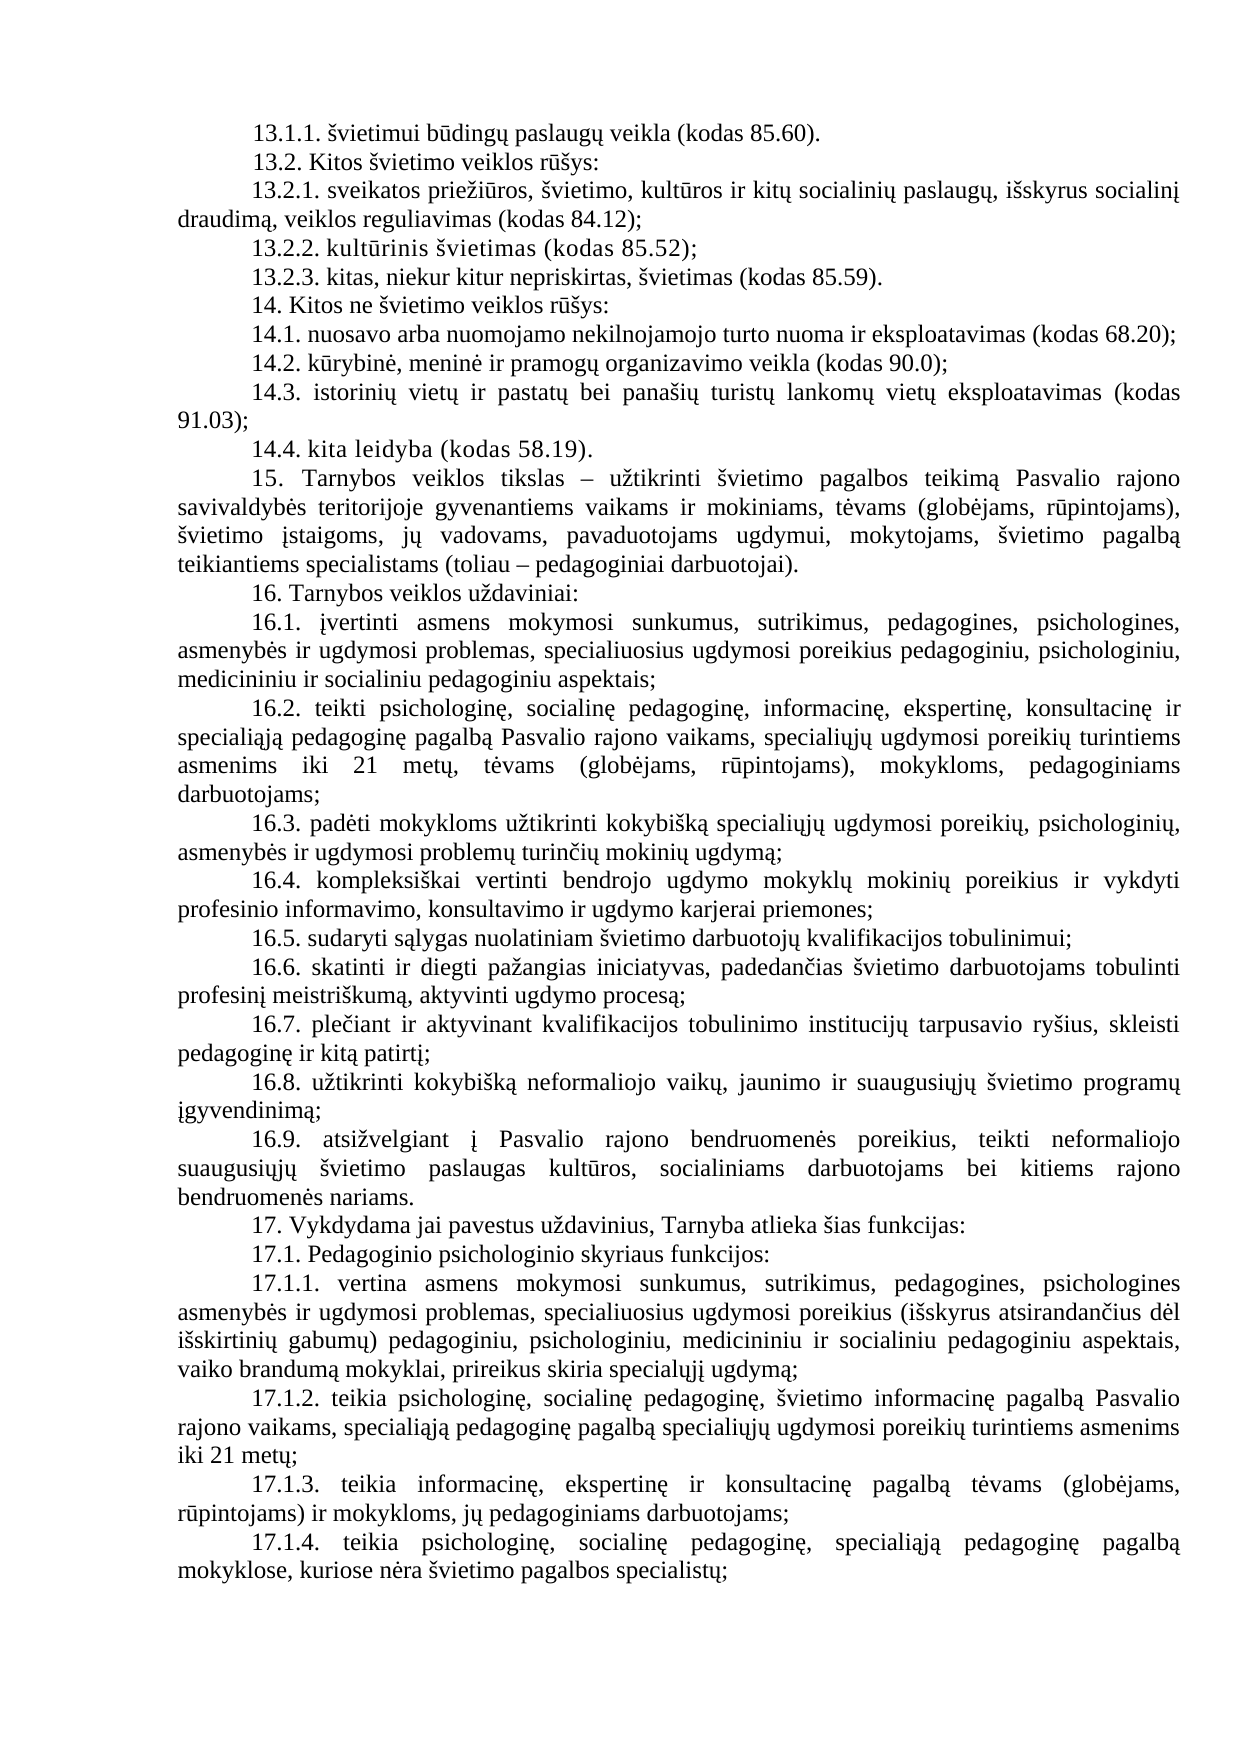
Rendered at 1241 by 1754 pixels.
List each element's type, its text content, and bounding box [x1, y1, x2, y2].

text 13.2.2. kultūrinis švietimas (kodas 85.52); [251, 233, 1181, 262]
text 16.4. kompleksiškai vertinti bendrojo ugdymo mokyklų mokinių poreikius ir vykdyti profesinio informavimo, konsultavimo ir ugdymo karjerai priemones; [177, 866, 1181, 923]
text 17.1.1. vertina asmens mokymosi sunkumus, sutrikimus, pedagogines, psichologines asmenybės ir ugdymosi problemas, specialiuosius ugdymosi poreikius (išskyrus atsirandančius dėl išskirtinių gabumų) pedagoginiu, psichologiniu, medicininiu ir socialiniu pedagoginiu aspektais, vaiko brandumą mokyklai, prireikus skiria specialųjį ugdymą; [177, 1268, 1181, 1383]
text 17.1.2. teikia psichologinę, socialinę pedagoginę, švietimo informacinę pagalbą Pasvalio rajono vaikams, specialiąją pedagoginę pagalbą specialiųjų ugdymosi poreikių turintiems asmenims iki 21 metų; [177, 1383, 1181, 1469]
text 17.1. Pedagoginio psichologinio skyriaus funkcijos: [227, 1239, 1181, 1268]
text 13.2.3. kitas, niekur kitur nepriskirtas, švietimas (kodas 85.59). [251, 262, 1181, 291]
text 13.2. Kitos švietimo veiklos rūšys: [252, 147, 1181, 176]
text 14.1. nuosavo arba nuomojamo nekilnojamojo turto nuoma ir eksploatavimas (kodas 68.20); [251, 319, 1181, 348]
text 16.8. užtikrinti kokybišką neformaliojo vaikų, jaunimo ir suaugusiųjų švietimo programų įgyvendinimą; [177, 1067, 1181, 1124]
text 16.6. skatinti ir diegti pažangias iniciatyvas, padedančias švietimo darbuotojams tobulinti profesinį meistriškumą, aktyvinti ugdymo procesą; [177, 952, 1181, 1009]
text 16.5. sudaryti sąlygas nuolatiniam švietimo darbuotojų kvalifikacijos tobulinimui; [177, 923, 1181, 952]
text 13.2.1. sveikatos priežiūros, švietimo, kultūros ir kitų socialinių paslaugų, išskyrus socialinį draudimą, veiklos reguliavimas (kodas 84.12); [177, 176, 1181, 233]
text 16.9. atsižvelgiant į Pasvalio rajono bendruomenės poreikius, teikti neformaliojo suaugusiųjų švietimo paslaugas kultūros, socialiniams darbuotojams bei kitiems rajono bendruomenės nariams. [177, 1124, 1181, 1211]
text 17. Vykdydama jai pavestus uždavinius, Tarnyba atlieka šias funkcijas: [251, 1211, 1181, 1239]
text 13.1.1. švietimui būdingų paslaugų veikla (kodas 85.60). [252, 118, 1181, 147]
text 16.7. plečiant ir aktyvinant kvalifikacijos tobulinimo institucijų tarpusavio ryšius, skleisti pedagoginę ir kitą patirtį; [177, 1009, 1181, 1067]
text 17.1.3. teikia informacinę, ekspertinę ir konsultacinę pagalbą tėvams (globėjams, rūpintojams) ir mokykloms, jų pedagoginiams darbuotojams; [177, 1469, 1181, 1527]
text 16. Tarnybos veiklos uždaviniai: [177, 578, 1181, 607]
text 16.2. teikti psichologinę, socialinę pedagoginę, informacinę, ekspertinę, konsultacinę ir specialiąją pedagoginę pagalbą Pasvalio rajono vaikams, specialiųjų ugdymosi poreikių turintiems asmenims iki 21 metų, tėvams (globėjams, rūpintojams), mokykloms, pedagoginiams darbuotojams; [177, 693, 1181, 808]
text 14.2. kūrybinė, meninė ir pramogų organizavimo veikla (kodas 90.0); [251, 348, 1181, 377]
text 14. Kitos ne švietimo veiklos rūšys: [251, 291, 1181, 319]
text 15. Tarnybos veiklos tikslas – užtikrinti švietimo pagalbos teikimą Pasvalio rajono savivaldybės teritorijoje gyvenantiems vaikams ir mokiniams, tėvams (globėjams, rūpintojams), švietimo įstaigoms, jų vadovams, pavaduotojams ugdymui, mokytojams, švietimo pagalbą teikiantiems specialistams (toliau – pedagoginiai darbuotojai). [177, 463, 1181, 578]
text 17.1.4. teikia psichologinę, socialinę pedagoginę, specialiąją pedagoginę pagalbą mokyklose, kuriose nėra švietimo pagalbos specialistų; [177, 1527, 1181, 1584]
text 14.4. kita leidyba (kodas 58.19). [251, 434, 1181, 463]
text 16.1. įvertinti asmens mokymosi sunkumus, sutrikimus, pedagogines, psichologines, asmenybės ir ugdymosi problemas, specialiuosius ugdymosi poreikius pedagoginiu, psichologiniu, medicininiu ir socialiniu pedagoginiu aspektais; [177, 607, 1181, 693]
text 16.3. padėti mokykloms užtikrinti kokybišką specialiųjų ugdymosi poreikių, psichologinių, asmenybės ir ugdymosi problemų turinčių mokinių ugdymą; [177, 808, 1181, 866]
text 14.3. istorinių vietų ir pastatų bei panašių turistų lankomų vietų eksploatavimas (kodas 91.03); [177, 377, 1181, 434]
